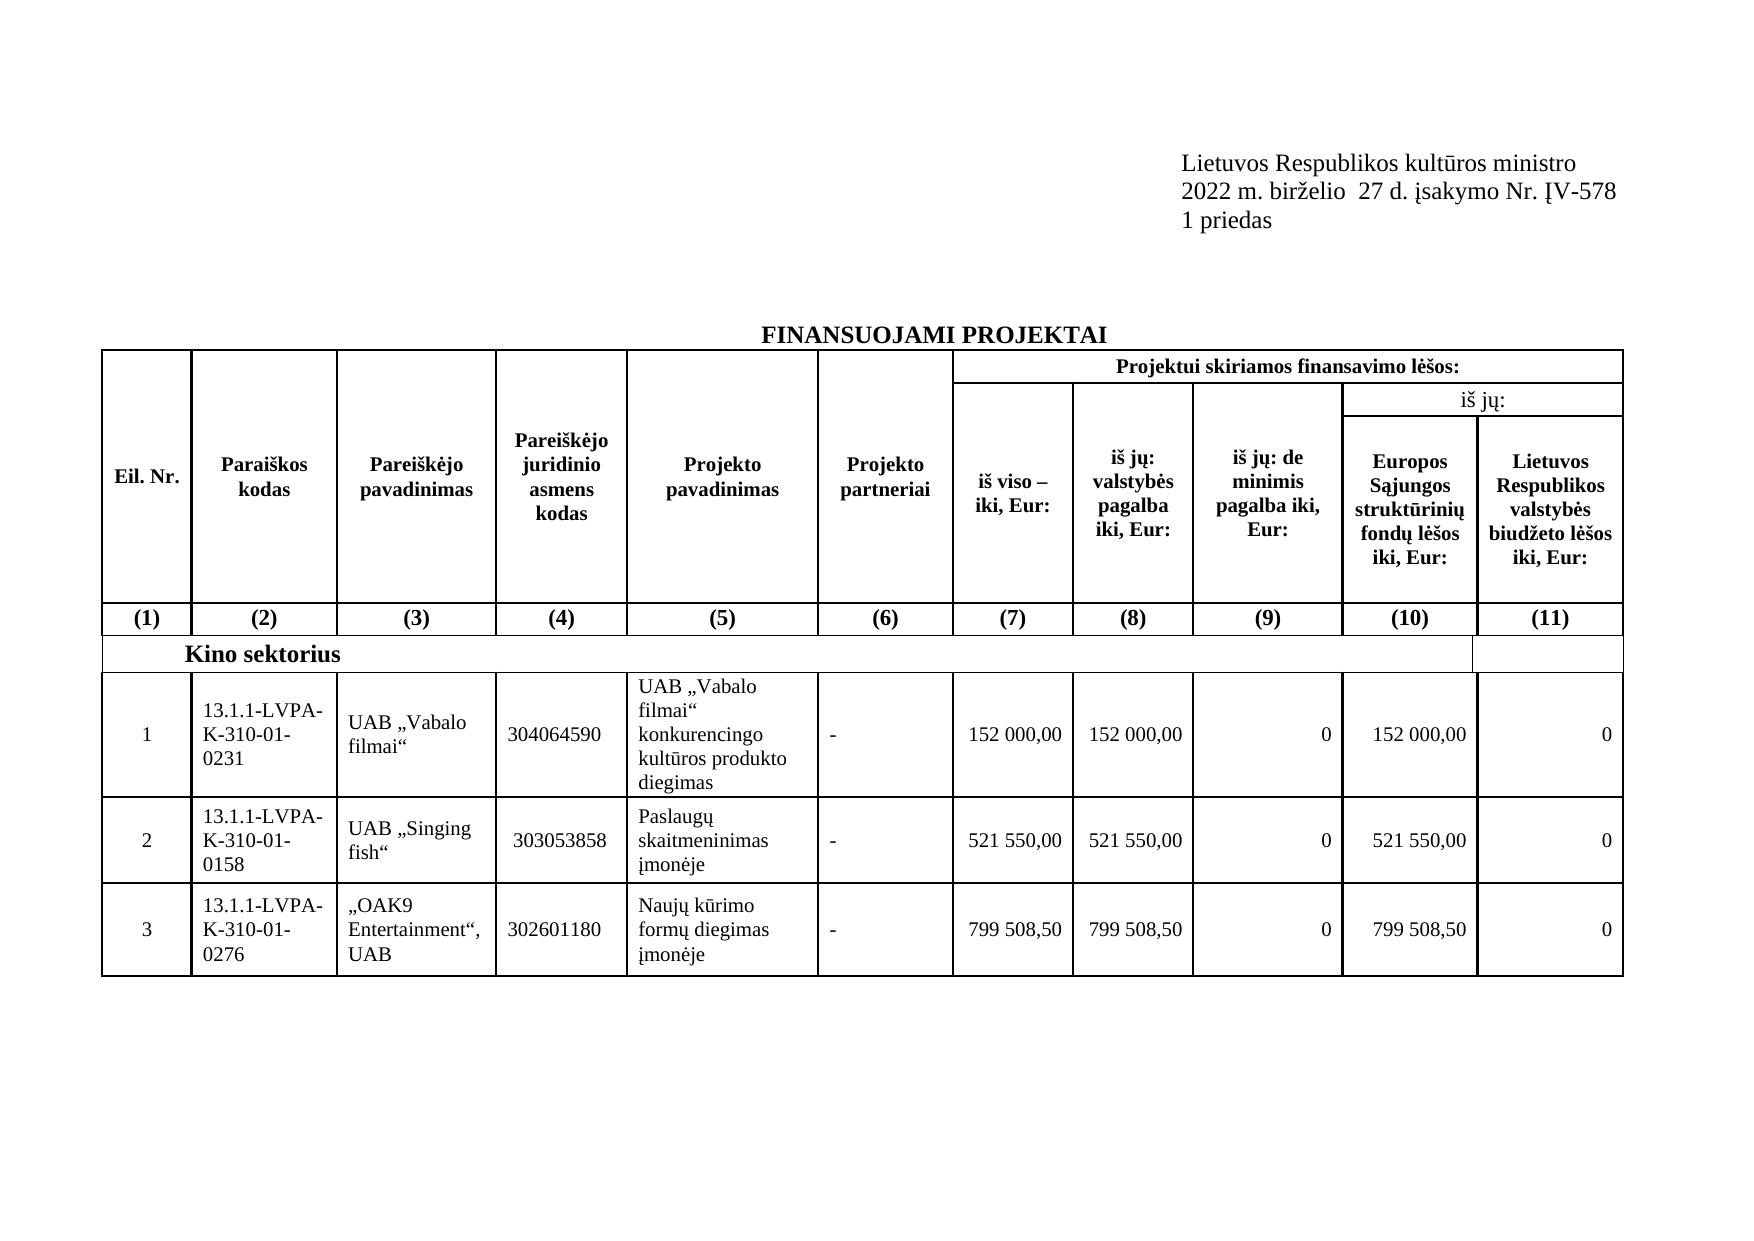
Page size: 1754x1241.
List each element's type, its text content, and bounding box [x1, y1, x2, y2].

text 2022 m. birželio 27 d. įsakymo Nr. ĮV-578 [1181, 176, 1668, 205]
table_cell 521 550,00 [954, 798, 1072, 882]
table_cell 152 000,00 [1344, 673, 1476, 796]
table_cell 13.1.1-LVPA-K-310-01-0231 [193, 673, 336, 796]
table_cell (9) [1194, 604, 1341, 635]
table_header Paraiškos kodas [193, 351, 336, 602]
table_cell (1) [103, 604, 190, 635]
table_cell [1189, 636, 1338, 672]
table_cell iš viso – iki, Eur: [954, 384, 1072, 602]
table_cell iš jų: de minimis pagalba iki, Eur: [1194, 384, 1341, 602]
table_cell [948, 636, 1068, 672]
table_cell (7) [954, 604, 1072, 635]
table_cell (4) [497, 604, 626, 635]
table_cell Naujų kūrimo formų diegimas įmonėje [628, 884, 817, 974]
table_cell iš jų: valstybės pagalba iki, Eur: [1074, 384, 1192, 602]
table_cell 152 000,00 [1074, 673, 1192, 796]
table_cell (6) [819, 604, 952, 635]
table_cell 152 000,00 [954, 673, 1072, 796]
table_cell (8) [1074, 604, 1192, 635]
table_cell 304064590 [497, 673, 626, 796]
table_header Pareiškėjo juridinio asmens kodas [497, 351, 626, 602]
table_cell (2) [193, 604, 336, 635]
table_cell 0 [1479, 798, 1622, 882]
table_cell 302601180 [497, 884, 626, 974]
table_cell - [819, 673, 952, 796]
table_cell „OAK9 Entertainment“, UAB [338, 884, 495, 974]
table_cell 799 508,50 [1074, 884, 1192, 974]
table_cell Lietuvos Respublikos valstybės biudžeto lėšos iki, Eur: [1479, 417, 1622, 602]
table_header Pareiškėjo pavadinimas [338, 351, 495, 602]
table_cell 0 [1194, 673, 1341, 796]
text FINANSUOJAMI PROJEKTAI [118, 320, 1668, 349]
table_cell Paslaugų skaitmeninimas įmonėje [628, 798, 817, 882]
table_cell 3 [103, 884, 190, 974]
table_cell - [819, 798, 952, 882]
table_cell 521 550,00 [1074, 798, 1192, 882]
table_cell 0 [1479, 884, 1622, 974]
table_cell 799 508,50 [1344, 884, 1476, 974]
table_cell UAB „Vabalo filmai“ [338, 673, 495, 796]
table_cell UAB „Vabalo filmai“ konkurencingo kultūros produkto diegimas [628, 673, 817, 796]
table_cell 0 [1194, 798, 1341, 882]
table_header Projekto pavadinimas [628, 351, 817, 602]
table_cell (10) [1344, 604, 1476, 635]
table_cell - [819, 884, 952, 974]
table_cell 521 550,00 [1344, 798, 1476, 882]
table_header Projektui skiriamos finansavimo lėšos: [954, 351, 1622, 382]
table_cell 799 508,50 [954, 884, 1072, 974]
table_cell [1338, 636, 1472, 672]
table_cell Kino sektorius [103, 636, 948, 672]
table_cell (5) [628, 604, 817, 635]
table_cell 0 [1479, 673, 1622, 796]
table_cell [1473, 636, 1623, 672]
text Lietuvos Respublikos kultūros ministro [1181, 148, 1668, 176]
text 1 priedas [1181, 205, 1668, 234]
table_cell 2 [103, 798, 190, 882]
table_cell 303053858 [497, 798, 626, 882]
table_cell [1068, 636, 1189, 672]
table_cell 1 [103, 673, 190, 796]
table_cell 0 [1194, 884, 1341, 974]
table_cell Europos Sąjungos struktūrinių fondų lėšos iki, Eur: [1344, 417, 1476, 602]
table_cell 13.1.1-LVPA-K-310-01-0276 [193, 884, 336, 974]
table_header Projekto partneriai [819, 351, 952, 602]
table_cell (11) [1479, 604, 1622, 635]
table_cell UAB „Singing fish“ [338, 798, 495, 882]
table_cell (3) [338, 604, 495, 635]
table_cell iš jų: [1344, 384, 1622, 414]
table_cell 13.1.1-LVPA-K-310-01-0158 [193, 798, 336, 882]
table_header Eil. Nr. [103, 351, 190, 602]
